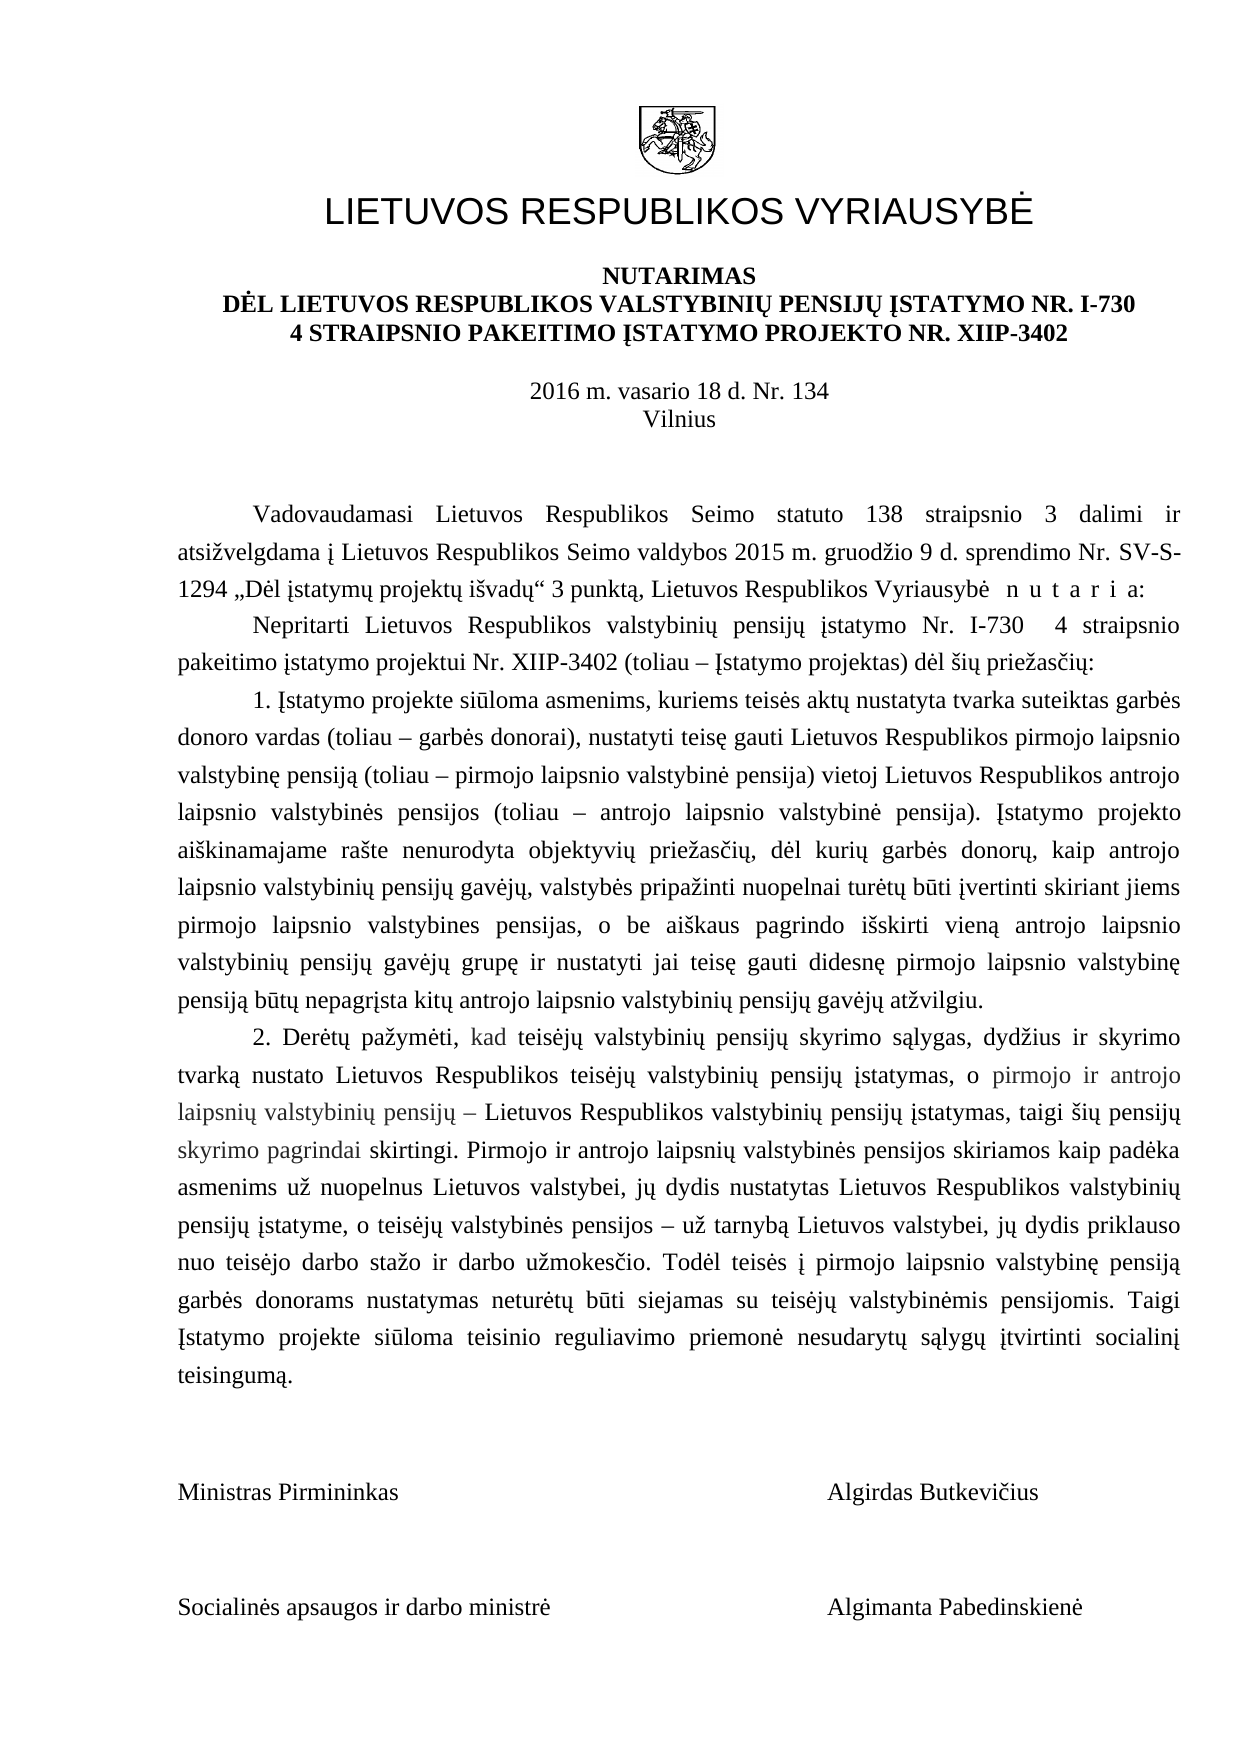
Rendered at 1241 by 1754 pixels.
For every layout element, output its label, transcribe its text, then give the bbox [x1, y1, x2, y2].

text Lietuvos Respublikos Vyriausybė [177, 189, 1181, 232]
text 2016 m. vasario 18 d. Nr. 134 Vilnius [177, 376, 1181, 433]
text 1. Įstatymo projekte siūloma asmenims, kuriems teisės aktų nustatyta tvarka suteiktas garbės donoro vardas (toliau – garbės donorai), nustatyti teisę gauti Lietuvos Respublikos pirmojo laipsnio valstybinę pensiją (toliau – pirmojo laipsnio valstybinė pensija) vietoj Lietuvos Respublikos antrojo laipsnio valstybinės pensijos (toliau – antrojo laipsnio valstybinė pensija). Įstatymo projekto aiškinamajame rašte nenurodyta objektyvių priežasčių, dėl kurių garbės donorų, kaip antrojo laipsnio valstybinių pensijų gavėjų, valstybės pripažinti nuopelnai turėtų būti įvertinti skiriant jiems pirmojo laipsnio valstybines pensijas, o be aiškaus pagrindo išskirti vieną antrojo laipsnio valstybinių pensijų gavėjų grupę ir nustatyti jai teisę gauti didesnę pirmojo laipsnio valstybinę pensiją būtų nepagrįsta kitų antrojo laipsnio valstybinių pensijų gavėjų atžvilgiu. [177, 678, 1181, 1016]
text Nepritarti Lietuvos Respublikos valstybinių pensijų įstatymo Nr. I-730 4 straipsnio pakeitimo įstatymo projektui Nr. XIIP-3402 (toliau – Įstatymo projektas) dėl šių priežasčių: [177, 603, 1181, 678]
text Socialinės apsaugos ir darbo ministrė Algimanta Pabedinskienė [177, 1592, 1181, 1621]
text Vadovaudamasi Lietuvos Respublikos Seimo statuto 138 straipsnio 3 dalimi ir atsižvelgdama į Lietuvos Respublikos Seimo valdybos 2015 m. gruodžio 9 d. sprendimo Nr. SV-S-1294 „Dėl įstatymų projektų išvadų“ 3 punktą, Lietuvos Respublikos Vyriausybė nutaria: [177, 491, 1181, 603]
text 2. Derėtų pažymėti, kad teisėjų valstybinių pensijų skyrimo sąlygas, dydžius ir skyrimo tvarką nustato Lietuvos Respublikos teisėjų valstybinių pensijų įstatymas, o pirmojo ir antrojo laipsnių valstybinių pensijų – Lietuvos Respublikos valstybinių pensijų įstatymas, taigi šių pensijų skyrimo pagrindai skirtingi. Pirmojo ir antrojo laipsnių valstybinės pensijos skiriamos kaip padėka asmenims už nuopelnus Lietuvos valstybei, jų dydis nustatytas Lietuvos Respublikos valstybinių pensijų įstatyme, o teisėjų valstybinės pensijos – už tarnybą Lietuvos valstybei, jų dydis priklauso nuo teisėjo darbo stažo ir darbo užmokesčio. Todėl teisės į pirmojo laipsnio valstybinę pensiją garbės donorams nustatymas neturėtų būti siejamas su teisėjų valstybinėmis pensijomis. Taigi Įstatymo projekte siūloma teisinio reguliavimo priemonė nesudarytų sąlygų įtvirtinti socialinį teisingumą. [177, 1016, 1181, 1391]
text nutarimas [177, 261, 1181, 289]
text Ministras Pirmininkas Algirdas Butkevičius [177, 1477, 1181, 1506]
text Dėl LIETUVOS RESPUBLIKOS VALSTYBINIŲ PENSIJŲ ĮSTATYMO NR. I-730 4 STRAIPSNIO PAKEITIMO ĮSTATYMO PROJEKTO NR. XIIP-3402 [177, 289, 1181, 347]
